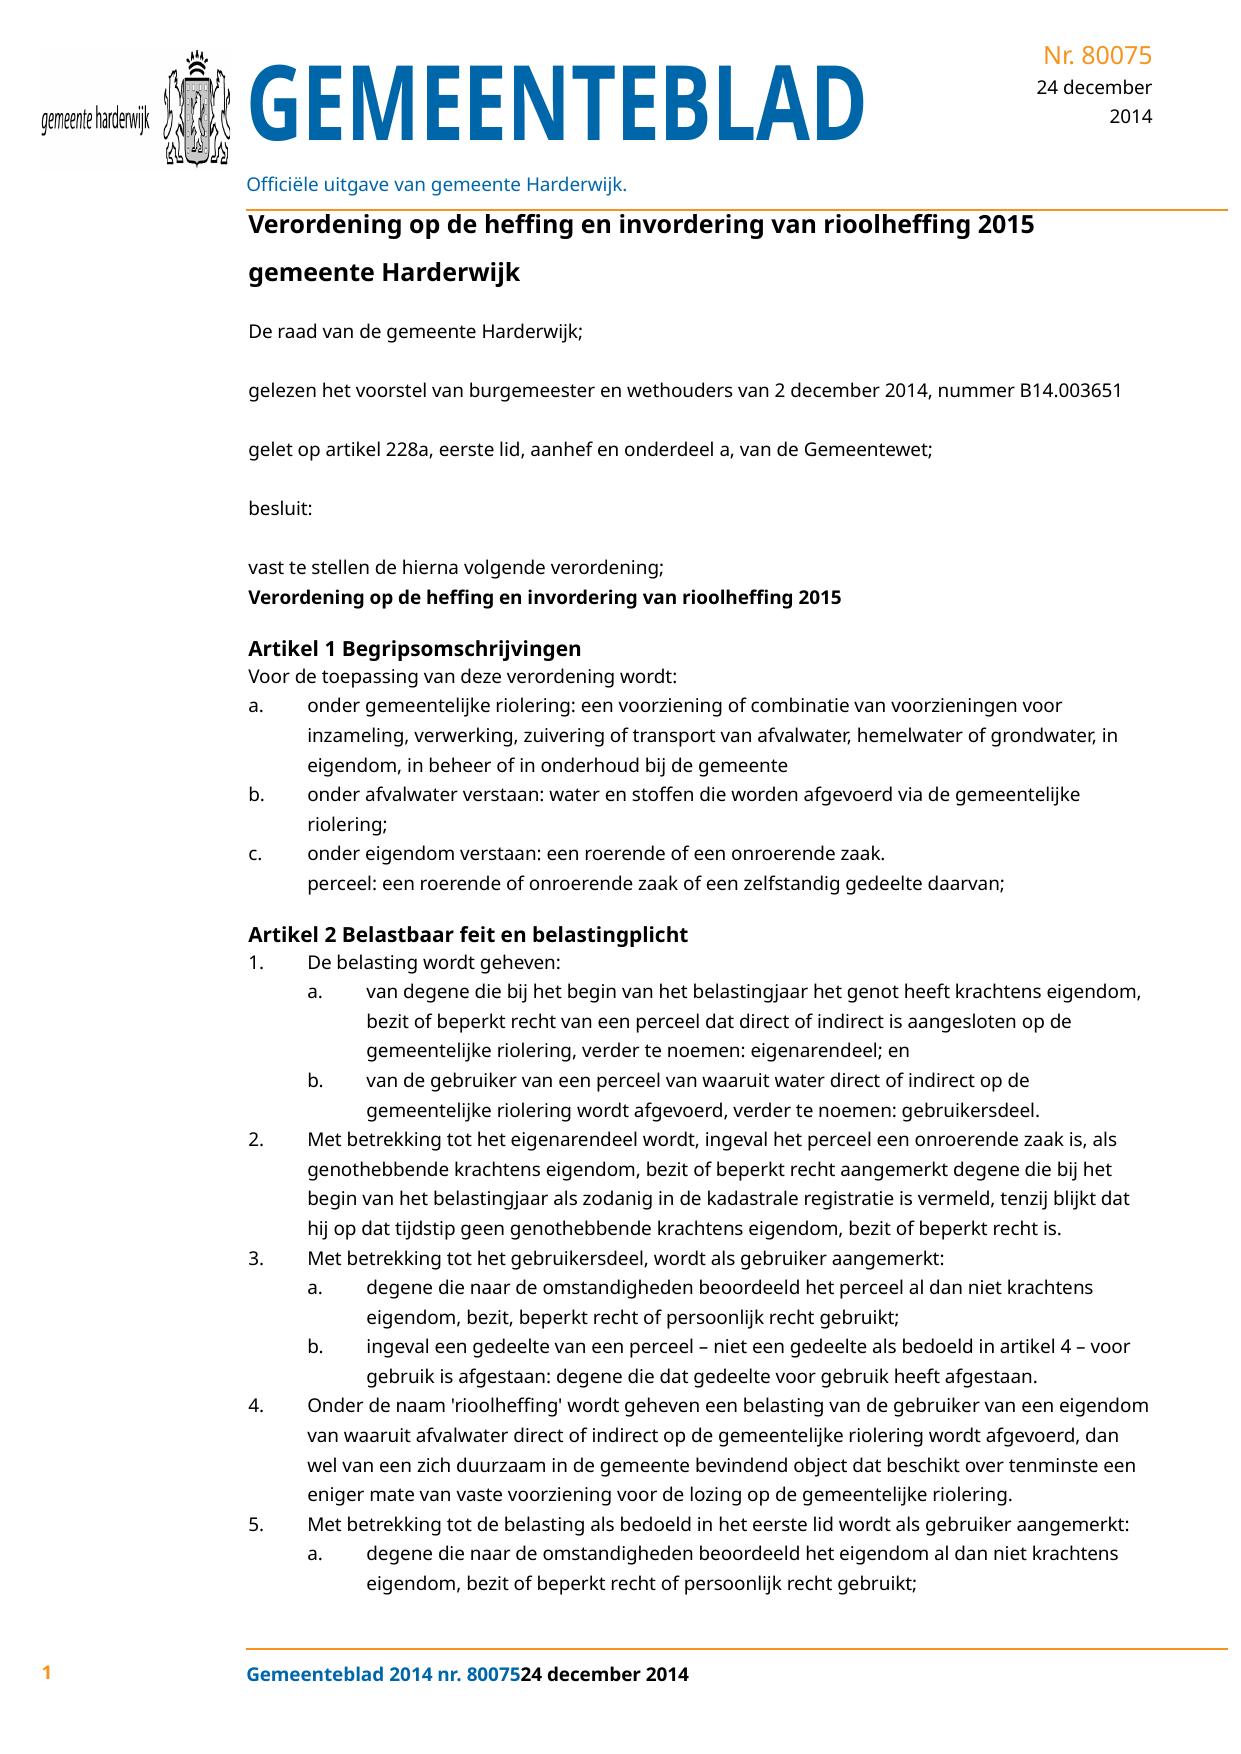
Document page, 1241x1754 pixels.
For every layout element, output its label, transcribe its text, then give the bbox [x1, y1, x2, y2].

picture [41, 47, 231, 172]
text Voor de toepassing van deze verordening wordt: [248, 663, 1152, 689]
list van degene die bij het begin van het belastingjaar het genot heeft krachtens eigendom, bezit of beperkt recht van een perceel dat direct of indirect is aangesloten op de gemeentelijke riolering, verder te noemen: eigenarendeel; en [307, 978, 1152, 1063]
list Met betrekking tot het gebruikersdeel, wordt als gebruiker aangemerkt: [248, 1245, 1152, 1271]
text gelezen het voorstel van burgemeester en wethouders van 2 december 2014, nummer B14.003651 [248, 377, 1152, 403]
list van de gebruiker van een perceel van waaruit water direct of indirect op de gemeentelijke riolering wordt afgevoerd, verder te noemen: gebruikersdeel. [307, 1067, 1152, 1123]
list ingeval een gedeelte van een perceel – niet een gedeelte als bedoeld in artikel 4 – voor gebruik is afgestaan: degene die dat gedeelte voor gebruik heeft afgestaan. [307, 1333, 1152, 1389]
text vast te stellen de hierna volgende verordening; [248, 554, 1152, 580]
text Verordening op de heffing en invordering van rioolheffing 2015 [248, 584, 1152, 610]
list Met betrekking tot de belasting als bedoeld in het eerste lid wordt als gebruiker aangemerkt: [248, 1511, 1152, 1537]
list Onder de naam 'rioolheffing' wordt geheven een belasting van de gebruiker van een eigendom van waaruit afvalwater direct of indirect op de gemeentelijke riolering wordt afgevoerd, dan wel van een zich duurzaam in de gemeente bevindend object dat beschikt over tenminste een eniger mate van vaste voorziening voor de lozing op de gemeentelijke riolering. [248, 1393, 1152, 1507]
list degene die naar de omstandigheden beoordeeld het perceel al dan niet krachtens eigendom, bezit, beperkt recht of persoonlijk recht gebruikt; [307, 1274, 1152, 1330]
text gelet op artikel 228a, eerste lid, aanhef en onderdeel a, van de Gemeentewet; [248, 436, 1152, 462]
list degene die naar de omstandigheden beoordeeld het eigendom al dan niet krachtens eigendom, bezit of beperkt recht of persoonlijk recht gebruikt; [307, 1541, 1152, 1596]
list De belasting wordt geheven: [248, 949, 1152, 975]
list Met betrekking tot het eigenarendeel wordt, ingeval het perceel een onroerende zaak is, als genothebbende krachtens eigendom, bezit of beperkt recht aangemerkt degene die bij het begin van het belastingjaar als zodanig in de kadastrale registratie is vermeld, tenzij blijkt dat hij op dat tijdstip geen genothebbende krachtens eigendom, bezit of beperkt recht is. [248, 1126, 1152, 1241]
text besluit: [248, 495, 1152, 521]
list perceel: een roerende of onroerende zaak of een zelfstandig gedeelte daarvan; [248, 870, 1152, 896]
text Artikel 2 Belastbaar feit en belastingplicht [248, 921, 1152, 949]
text Artikel 1 Begripsomschrijvingen [248, 634, 1152, 663]
list onder afvalwater verstaan: water en stoffen die worden afgevoerd via de gemeentelijke riolering; [248, 781, 1152, 837]
text De raad van de gemeente Harderwijk; [248, 318, 1152, 344]
list onder eigendom verstaan: een roerende of een onroerende zaak. [248, 841, 1152, 866]
list onder gemeentelijke riolering: een voorziening of combinatie van voorzieningen voor inzameling, verwerking, zuivering of transport van afvalwater, hemelwater of grondwater, in eigendom, in beheer of in onderhoud bij de gemeente [248, 693, 1152, 777]
text Verordening op de heffing en invordering van rioolheffing 2015 gemeente Harderwijk [248, 211, 1152, 288]
